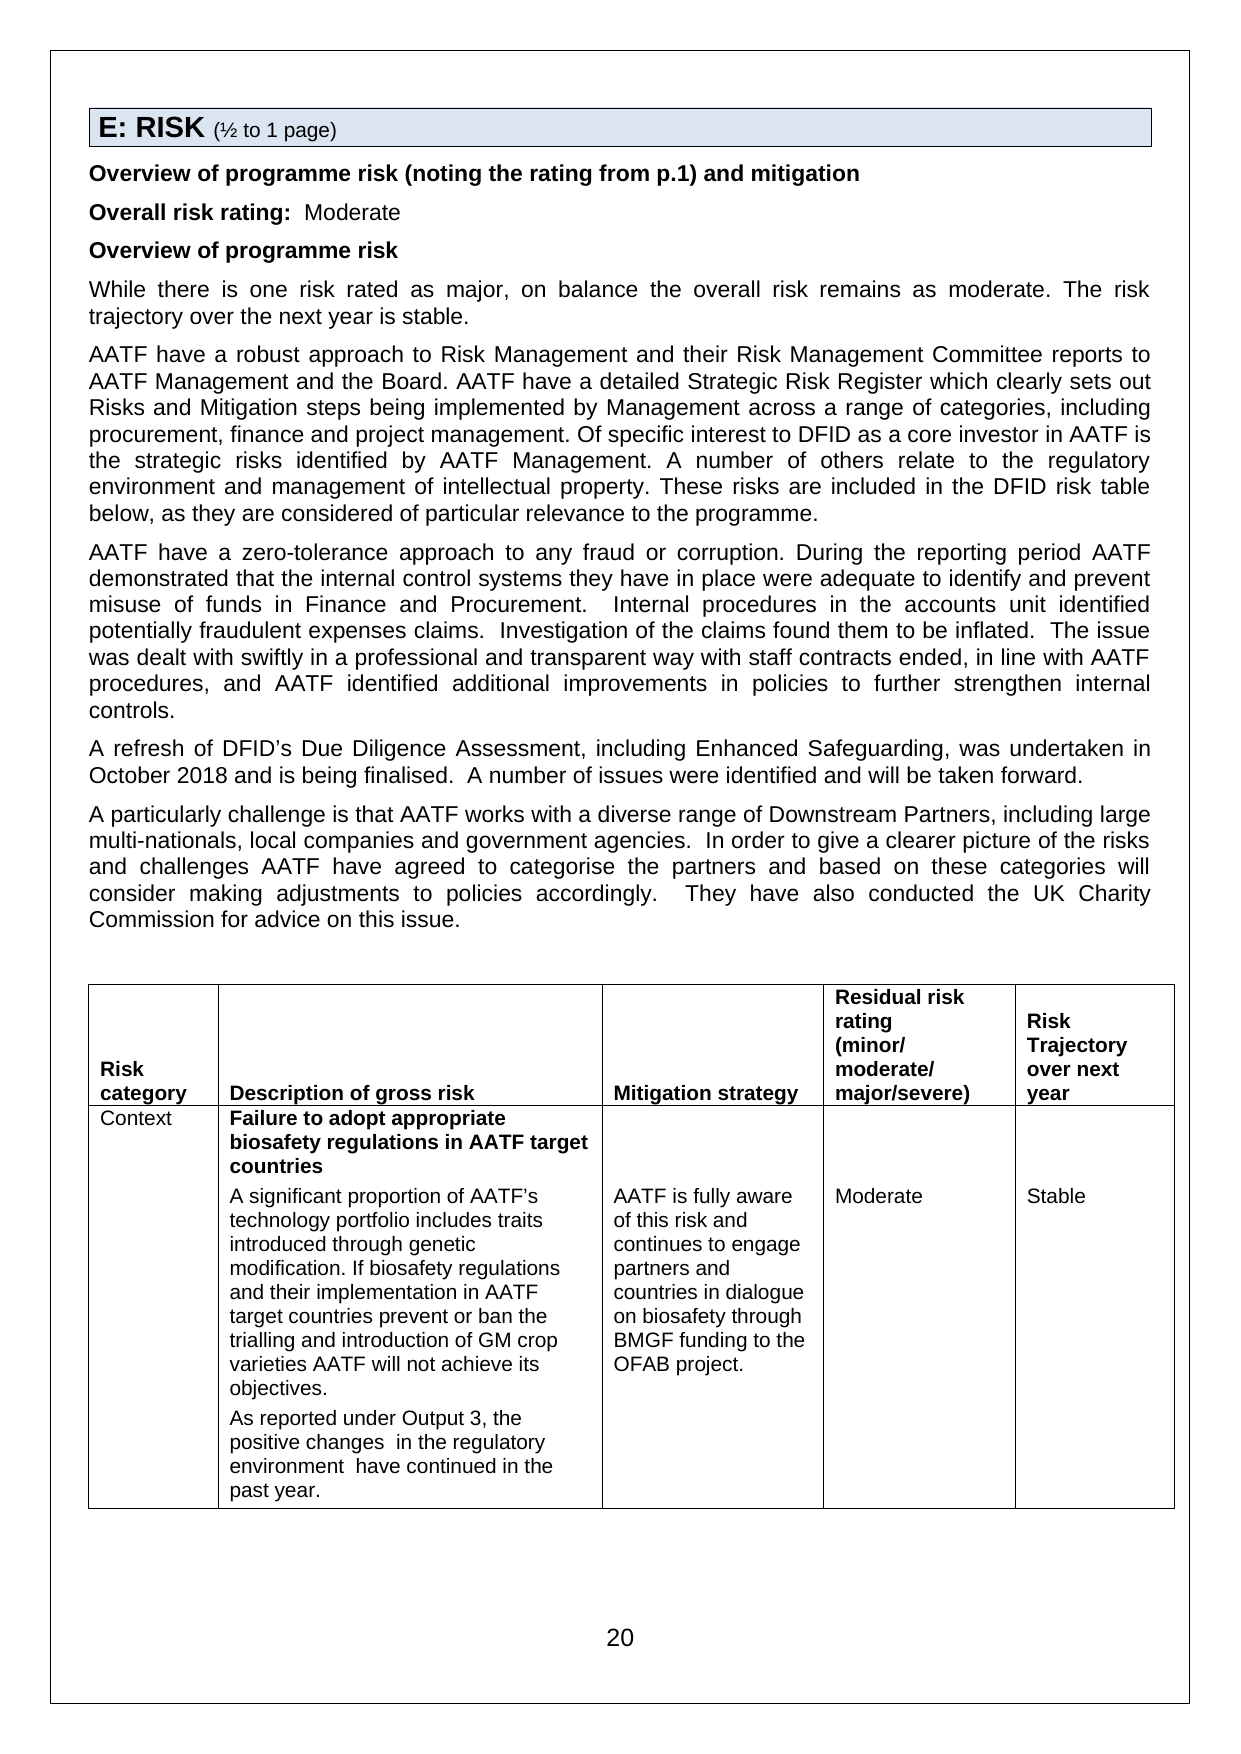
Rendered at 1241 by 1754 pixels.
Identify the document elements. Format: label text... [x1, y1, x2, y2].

table_cell Failure to adopt appropriate biosafety regulations in AATF target countries A significant proportion of AATF’s technology portfolio includes traits introduced through genetic modification. If biosafety regulations and their implementation in AATF target countries prevent or ban the trialling and introduction of GM crop varieties AATF will not achieve its objectives. As reported under Output 3, the positive changes in the regulatory environment have continued in the past year. [219, 1106, 602, 1508]
table_header Risk category [89, 985, 218, 1104]
text A refresh of DFID’s Due Diligence Assessment, including Enhanced Safeguarding, was undertaken in October 2018 and is being finalised. A number of issues were identified and will be taken forward. [89, 735, 1152, 788]
text A particularly challenge is that AATF works with a diverse range of Downstream Partners, including large multi-nationals, local companies and government agencies. In order to give a clearer picture of the risks and challenges AATF have agreed to categorise the partners and based on these categories will consider making adjustments to policies accordingly. They have also conducted the UK Charity Commission for advice on this issue. [89, 801, 1152, 932]
table_header Description of gross risk [219, 985, 602, 1104]
text Overall risk rating: Moderate [89, 198, 1152, 225]
text E: RISK (½ to 1 page) [90, 109, 1151, 146]
table_header Residual risk rating (minor/moderate/major/severe) [824, 985, 1015, 1104]
text AATF have a robust approach to Risk Management and their Risk Management Committee reports to AATF Management and the Board. AATF have a detailed Strategic Risk Register which clearly sets out Risks and Mitigation steps being implemented by Management across a range of categories, including procurement, finance and project management. Of specific interest to DFID as a core investor in AATF is the strategic risks identified by AATF Management. A number of others relate to the regulatory environment and management of intellectual property. These risks are included in the DFID risk table below, as they are considered of particular relevance to the programme. [89, 341, 1152, 526]
text Overview of programme risk (noting the rating from p.1) and mitigation [89, 160, 1152, 186]
table_header Mitigation strategy [603, 985, 823, 1104]
text Overview of programme risk [89, 237, 1152, 264]
text AATF have a zero-tolerance approach to any fraud or corruption. During the reporting period AATF demonstrated that the internal control systems they have in place were adequate to identify and prevent misuse of funds in Finance and Procurement. Internal procedures in the accounts unit identified potentially fraudulent expenses claims. Investigation of the claims found them to be inflated. The issue was dealt with swiftly in a professional and transparent way with staff contracts ended, in line with AATF procedures, and AATF identified additional improvements in policies to further strengthen internal controls. [89, 538, 1152, 723]
table_cell Context [89, 1106, 218, 1508]
table_cell Stable [1016, 1106, 1174, 1508]
text While there is one risk rated as major, on balance the overall risk remains as moderate. The risk trajectory over the next year is stable. [89, 276, 1152, 329]
table_cell Moderate [824, 1106, 1015, 1508]
table_header Risk Trajectory over next year [1016, 985, 1174, 1104]
table_cell AATF is fully aware of this risk and continues to engage partners and countries in dialogue on biosafety through BMGF funding to the OFAB project. [603, 1106, 823, 1508]
